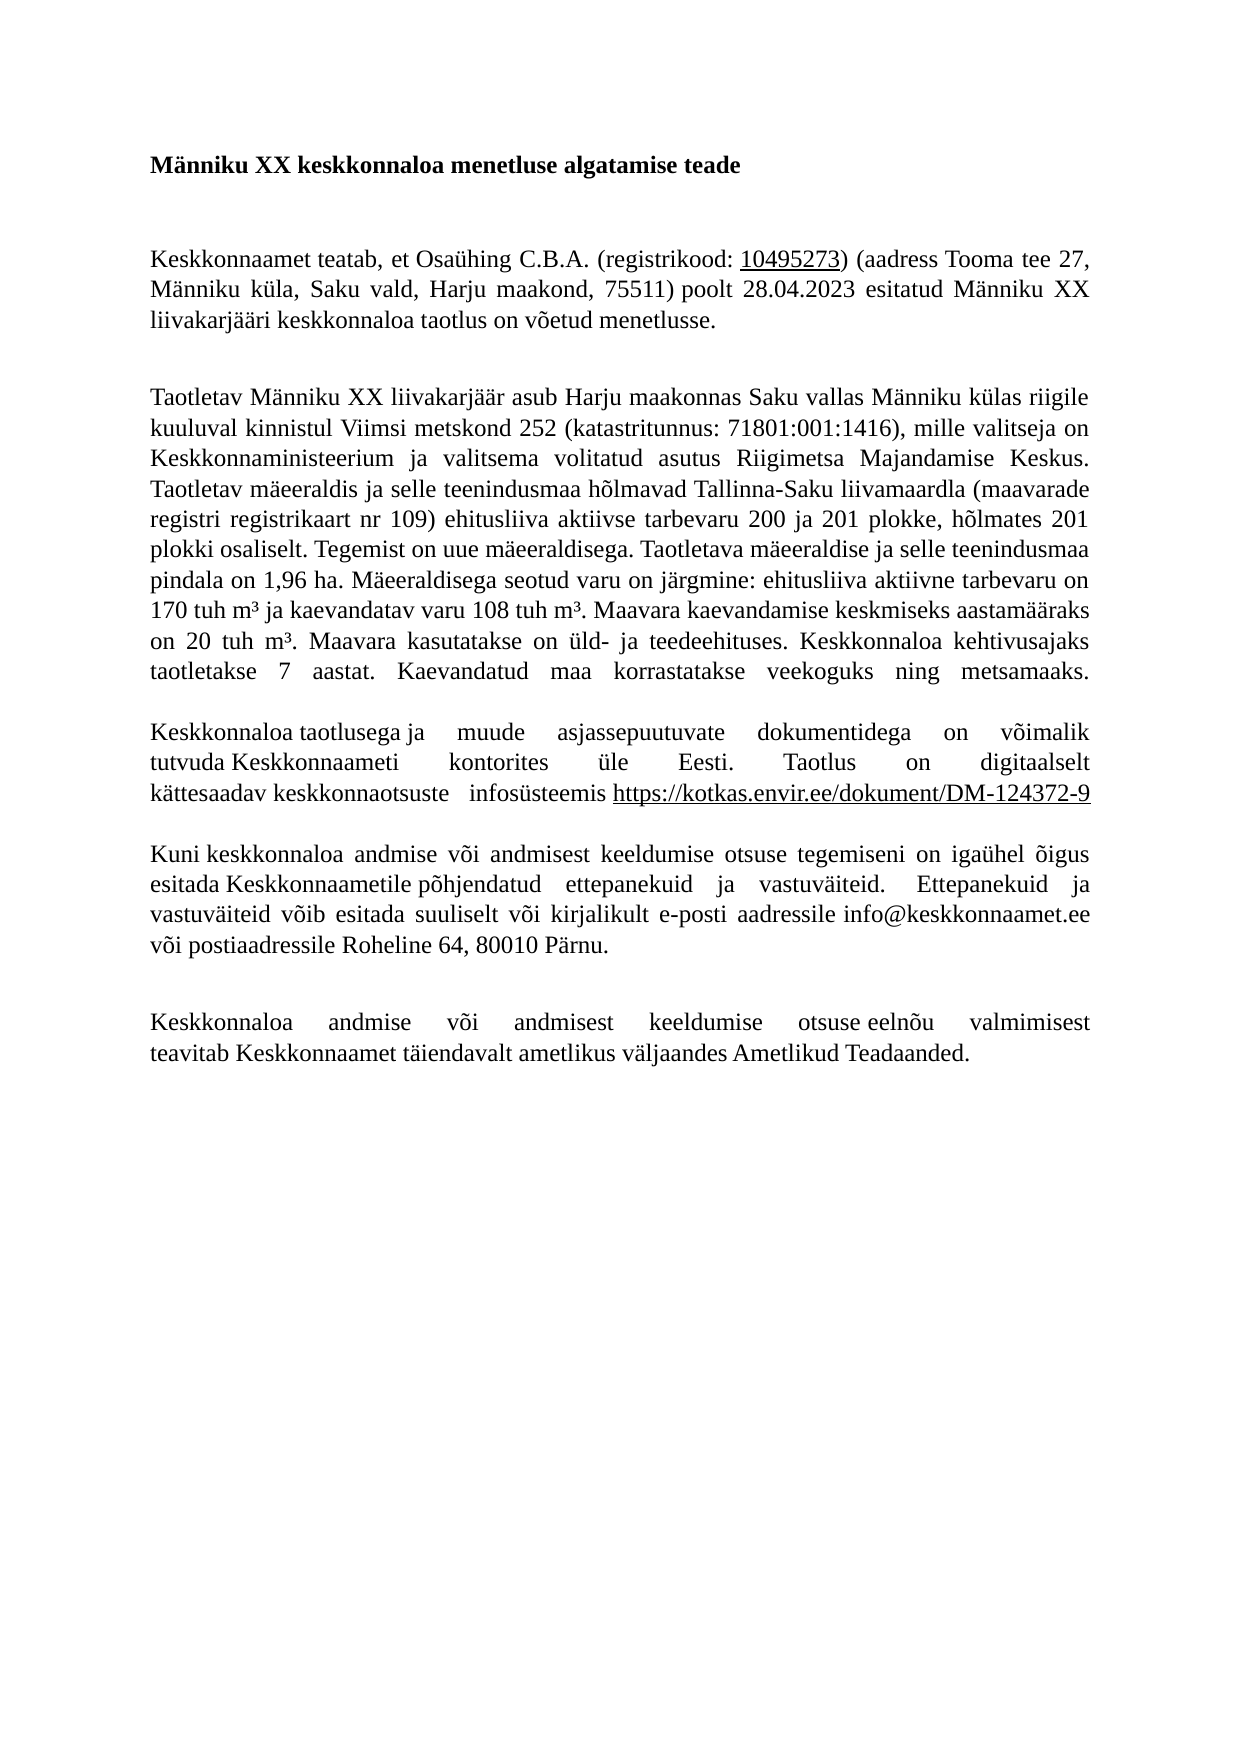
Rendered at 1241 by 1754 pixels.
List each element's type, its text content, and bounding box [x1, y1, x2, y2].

text Männiku XX keskkonnaloa menetluse algatamise teade [150, 150, 1090, 179]
text Keskkonnaamet teatab, et Osaühing C.B.A. (registrikood: 10495273) (aadress Tooma tee 27, Männiku küla, Saku vald, Harju maakond, 75511) poolt 28.04.2023 esitatud Männiku XX liivakarjääri keskkonnaloa taotlus on võetud menetlusse. [150, 244, 1090, 334]
text Taotletav Männiku XX liivakarjäär asub Harju maakonnas Saku vallas Männiku külas riigile kuuluval kinnistul Viimsi metskond 252 (katastritunnus: 71801:001:1416), mille valitseja on Keskkonnaministeerium ja valitsema volitatud asutus Riigimetsa Majandamise Keskus. Taotletav mäeeraldis ja selle teenindusmaa hõlmavad Tallinna-Saku liivamaardla (maavarade registri registrikaart nr 109) ehitusliiva aktiivse tarbevaru 200 ja 201 plokke, hõlmates 201 plokki osaliselt. Tegemist on uue mäeeraldisega. Taotletava mäeeraldise ja selle teenindusmaa pindala on 1,96 ha. Mäeeraldisega seotud varu on järgmine: ehitusliiva aktiivne tarbevaru on 170 tuh m³ ja kaevandatav varu 108 tuh m³. Maavara kaevandamise keskmiseks aastamääraks on 20 tuh m³. Maavara kasutatakse on üld- ja teedeehituses. Keskkonnaloa kehtivusajaks taotletakse 7 aastat. Kaevandatud maa korrastatakse veekoguks ning metsamaaks. Keskkonnaloa taotlusega ja muude asjassepuutuvate dokumentidega on võimalik tutvuda Keskkonnaameti kontorites üle Eesti. Taotlus on digitaalselt kättesaadav keskkonnaotsuste infosüsteemis https://kotkas.envir.ee/dokument/DM-124372-9 Kuni keskkonnaloa andmise või andmisest keeldumise otsuse tegemiseni on igaühel õigus esitada Keskkonnaametile põhjendatud ettepanekuid ja vastuväiteid. Ettepanekuid ja vastuväiteid võib esitada suuliselt või kirjalikult e-posti aadressile info@keskkonnaamet.ee või postiaadressile Roheline 64, 80010 Pärnu. [150, 352, 1090, 959]
text Keskkonnaloa andmise või andmisest keeldumise otsuse eelnõu valmimisest teavitab Keskkonnaamet täiendavalt ametlikus väljaandes Ametlikud Teadaanded. [150, 977, 1090, 1067]
